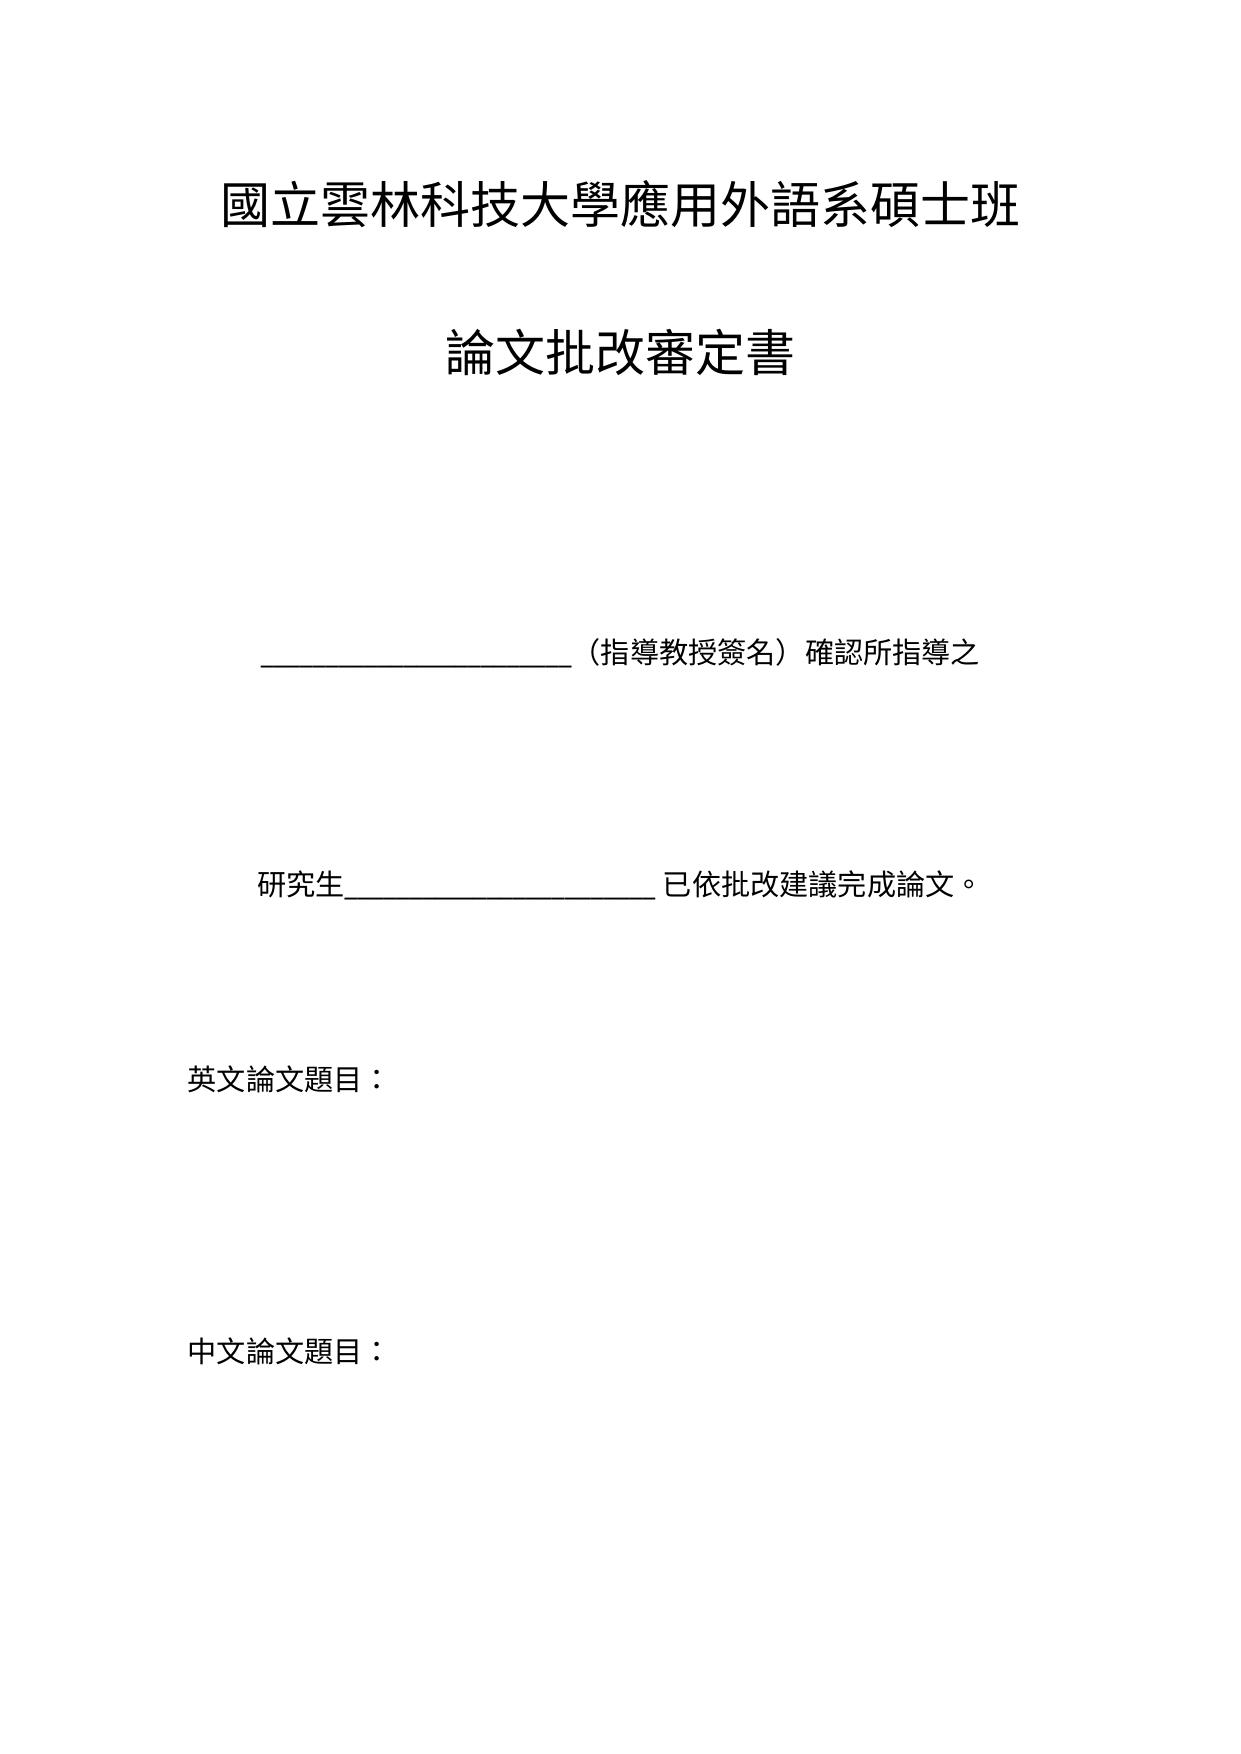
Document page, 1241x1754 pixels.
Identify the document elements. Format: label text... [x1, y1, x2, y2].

text 英文論文題目： [187, 1040, 1053, 1115]
text 研究生________________________ 已依批改建議完成論文。 [187, 846, 1053, 921]
text 國立雲林科技大學應用外語系碩士班 [187, 164, 1053, 239]
text 論文批改審定書 [187, 312, 1053, 387]
text ________________________（指導教授簽名）確認所指導之 [187, 614, 1053, 689]
text 中文論文題目： [187, 1312, 1053, 1387]
